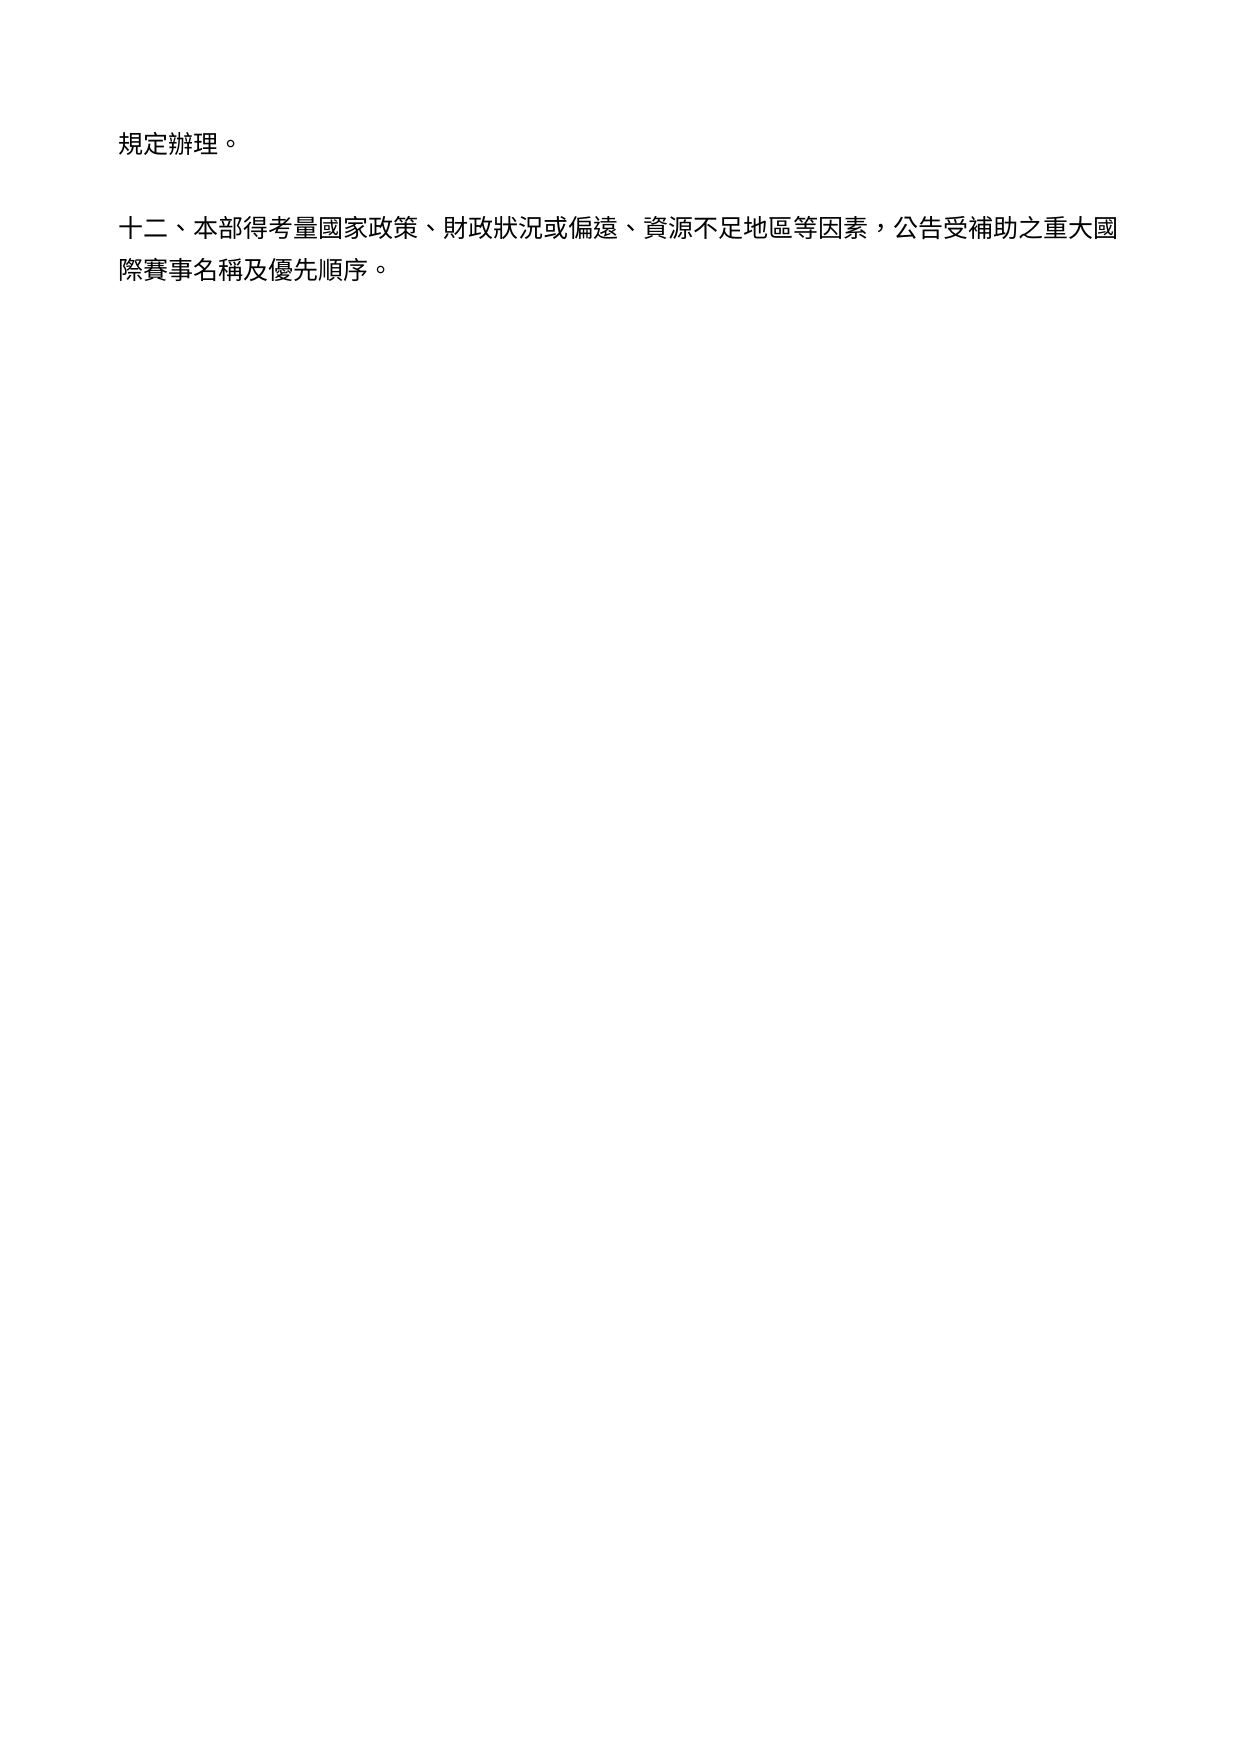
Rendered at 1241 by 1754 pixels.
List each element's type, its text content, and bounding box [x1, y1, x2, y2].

table_header 規定辦理。 十二、本部得考量國家政策、財政狀況或偏遠、資源不足地區等因素，公告受補助之重大國際賽事名稱及優先順序。 [118, 118, 1123, 287]
